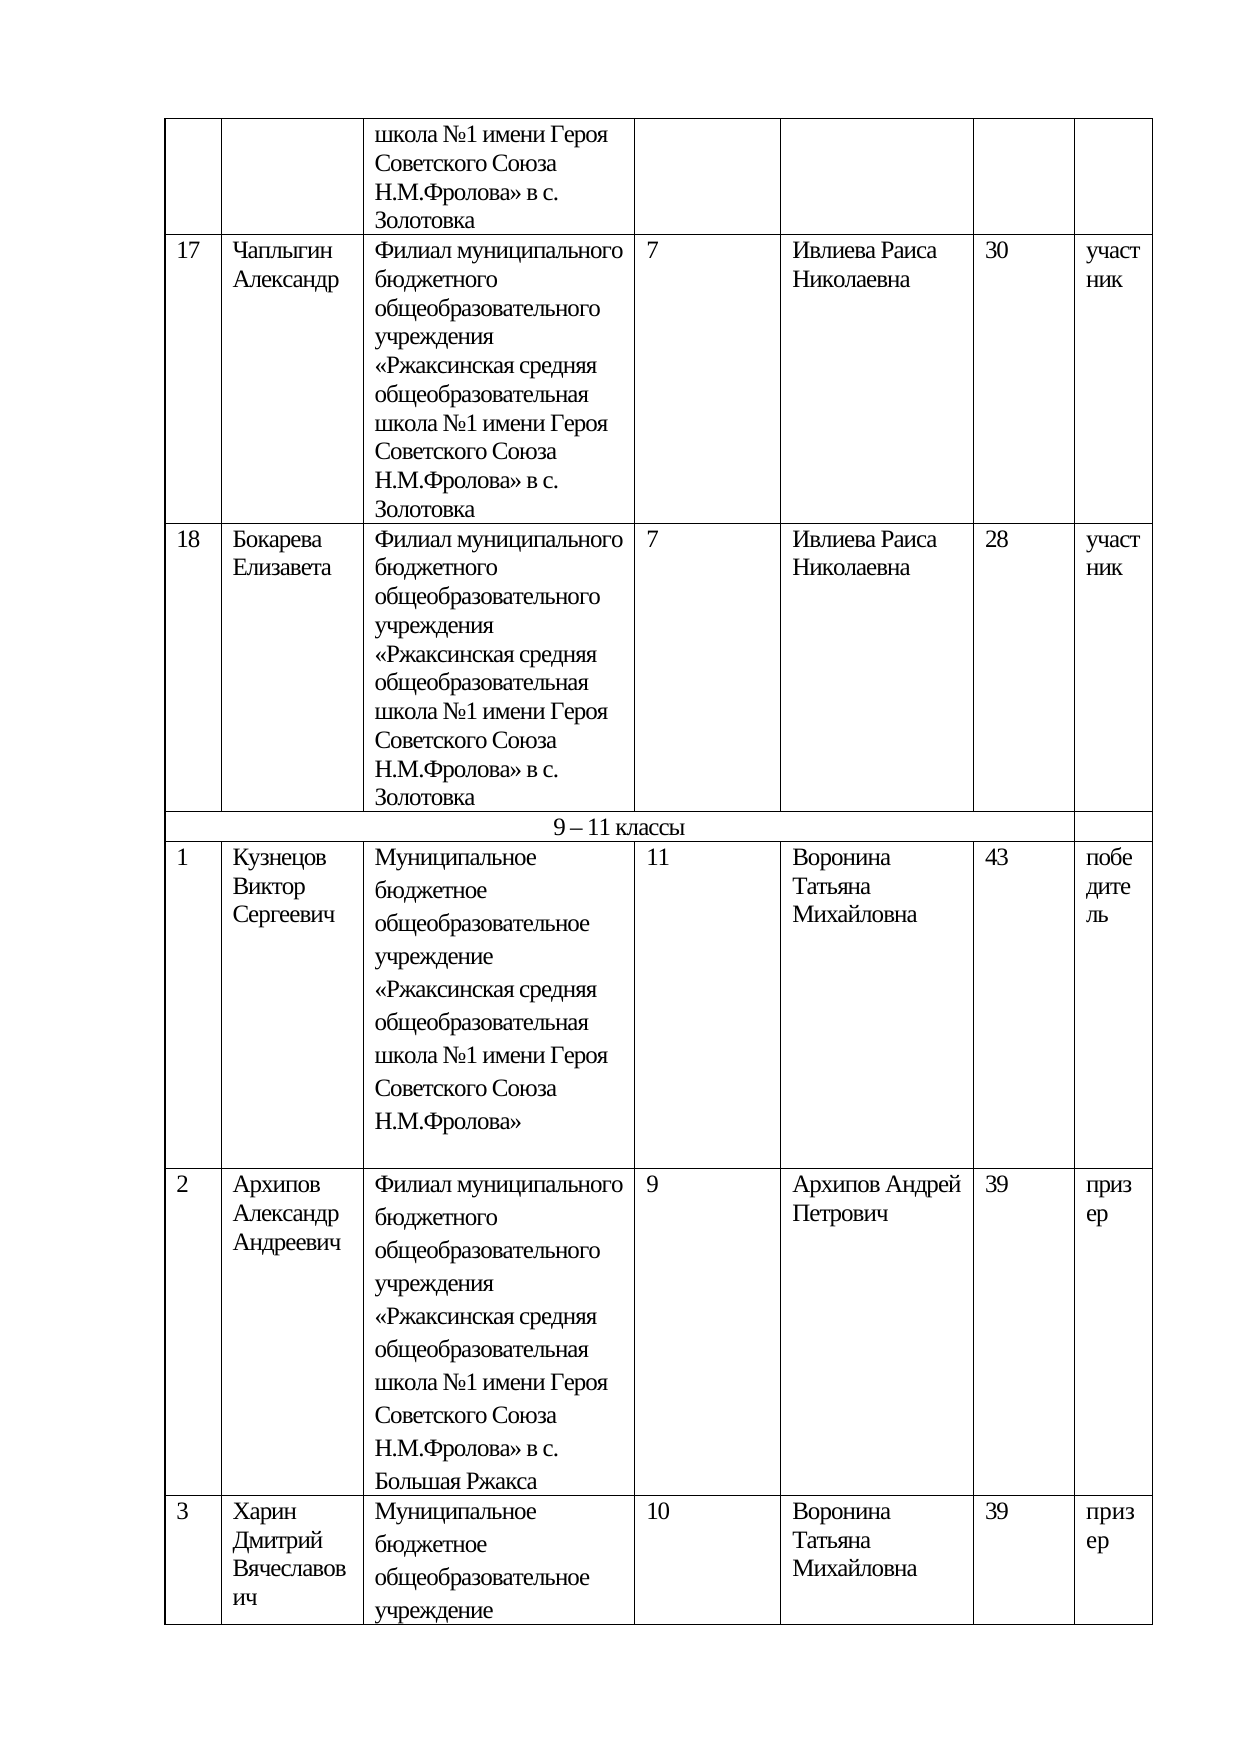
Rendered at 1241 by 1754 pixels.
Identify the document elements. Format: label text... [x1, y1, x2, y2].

table_cell 10 [635, 1496, 780, 1624]
table_cell Филиал муниципального бюджетного общеобразовательного учреждения «Ржаксинская средняя общеобразовательная школа №1 имени Героя Советского Союза Н.М.Фролова» в с. Большая Ржакса [364, 1169, 634, 1495]
table_cell [222, 119, 363, 234]
table_cell Ивлиева Раиса Николаевна [781, 235, 973, 523]
table_cell Воронина Татьяна Михайловна [781, 842, 973, 1168]
table_cell 28 [974, 524, 1074, 811]
table_cell Кузнецов Виктор Сергеевич [222, 842, 363, 1168]
table_cell [166, 119, 221, 234]
table_cell [1075, 119, 1152, 234]
table_cell победитель [1075, 842, 1152, 1168]
table_cell Муниципальное бюджетное общеобразовательное учреждение [364, 1496, 634, 1624]
table_cell Воронина Татьяна Михайловна [781, 1496, 973, 1624]
table_cell 39 [974, 1496, 1074, 1624]
table_cell 1 [166, 842, 221, 1168]
table_cell [781, 119, 973, 234]
table_cell Ивлиева Раиса Николаевна [781, 524, 973, 811]
table_cell 43 [974, 842, 1074, 1168]
table_cell участник [1075, 524, 1152, 811]
table_cell призер [1075, 1169, 1152, 1495]
table_cell 39 [974, 1169, 1074, 1495]
table_cell 9 [635, 1169, 780, 1495]
table_cell 3 [166, 1496, 221, 1624]
table_cell Бокарева Елизавета [222, 524, 363, 811]
table_cell [974, 119, 1074, 234]
table_cell 17 [166, 235, 221, 523]
table_cell Харин Дмитрий Вячеславович [222, 1496, 363, 1624]
table_cell Архипов Александр Андреевич [222, 1169, 363, 1495]
table_cell 30 [974, 235, 1074, 523]
table_cell Филиал муниципального бюджетного общеобразовательного учреждения «Ржаксинская средняя общеобразовательная школа №1 имени Героя Советского Союза Н.М.Фролова» в с. Золотовка [364, 524, 634, 811]
table_cell 11 [635, 842, 780, 1168]
table_cell 18 [166, 524, 221, 811]
table_cell [1075, 812, 1152, 841]
table_cell Муниципальное бюджетное общеобразовательное учреждение «Ржаксинская средняя общеобразовательная школа №1 имени Героя Советского Союза Н.М.Фролова» [364, 842, 634, 1168]
table_cell [635, 119, 780, 234]
table_cell 7 [635, 524, 780, 811]
table_cell 7 [635, 235, 780, 523]
table_cell Филиал муниципального бюджетного общеобразовательного учреждения «Ржаксинская средняя общеобразовательная школа №1 имени Героя Советского Союза Н.М.Фролова» в с. Золотовка [364, 235, 634, 523]
table_cell 2 [166, 1169, 221, 1495]
table_cell 9 – 11 классы [166, 812, 1074, 841]
table_cell школа №1 имени Героя Советского Союза Н.М.Фролова» в с. Золотовка [364, 119, 634, 234]
table_cell участник [1075, 235, 1152, 523]
table_cell Архипов Андрей Петрович [781, 1169, 973, 1495]
table_cell призер [1075, 1496, 1152, 1624]
table_cell Чаплыгин Александр [222, 235, 363, 523]
